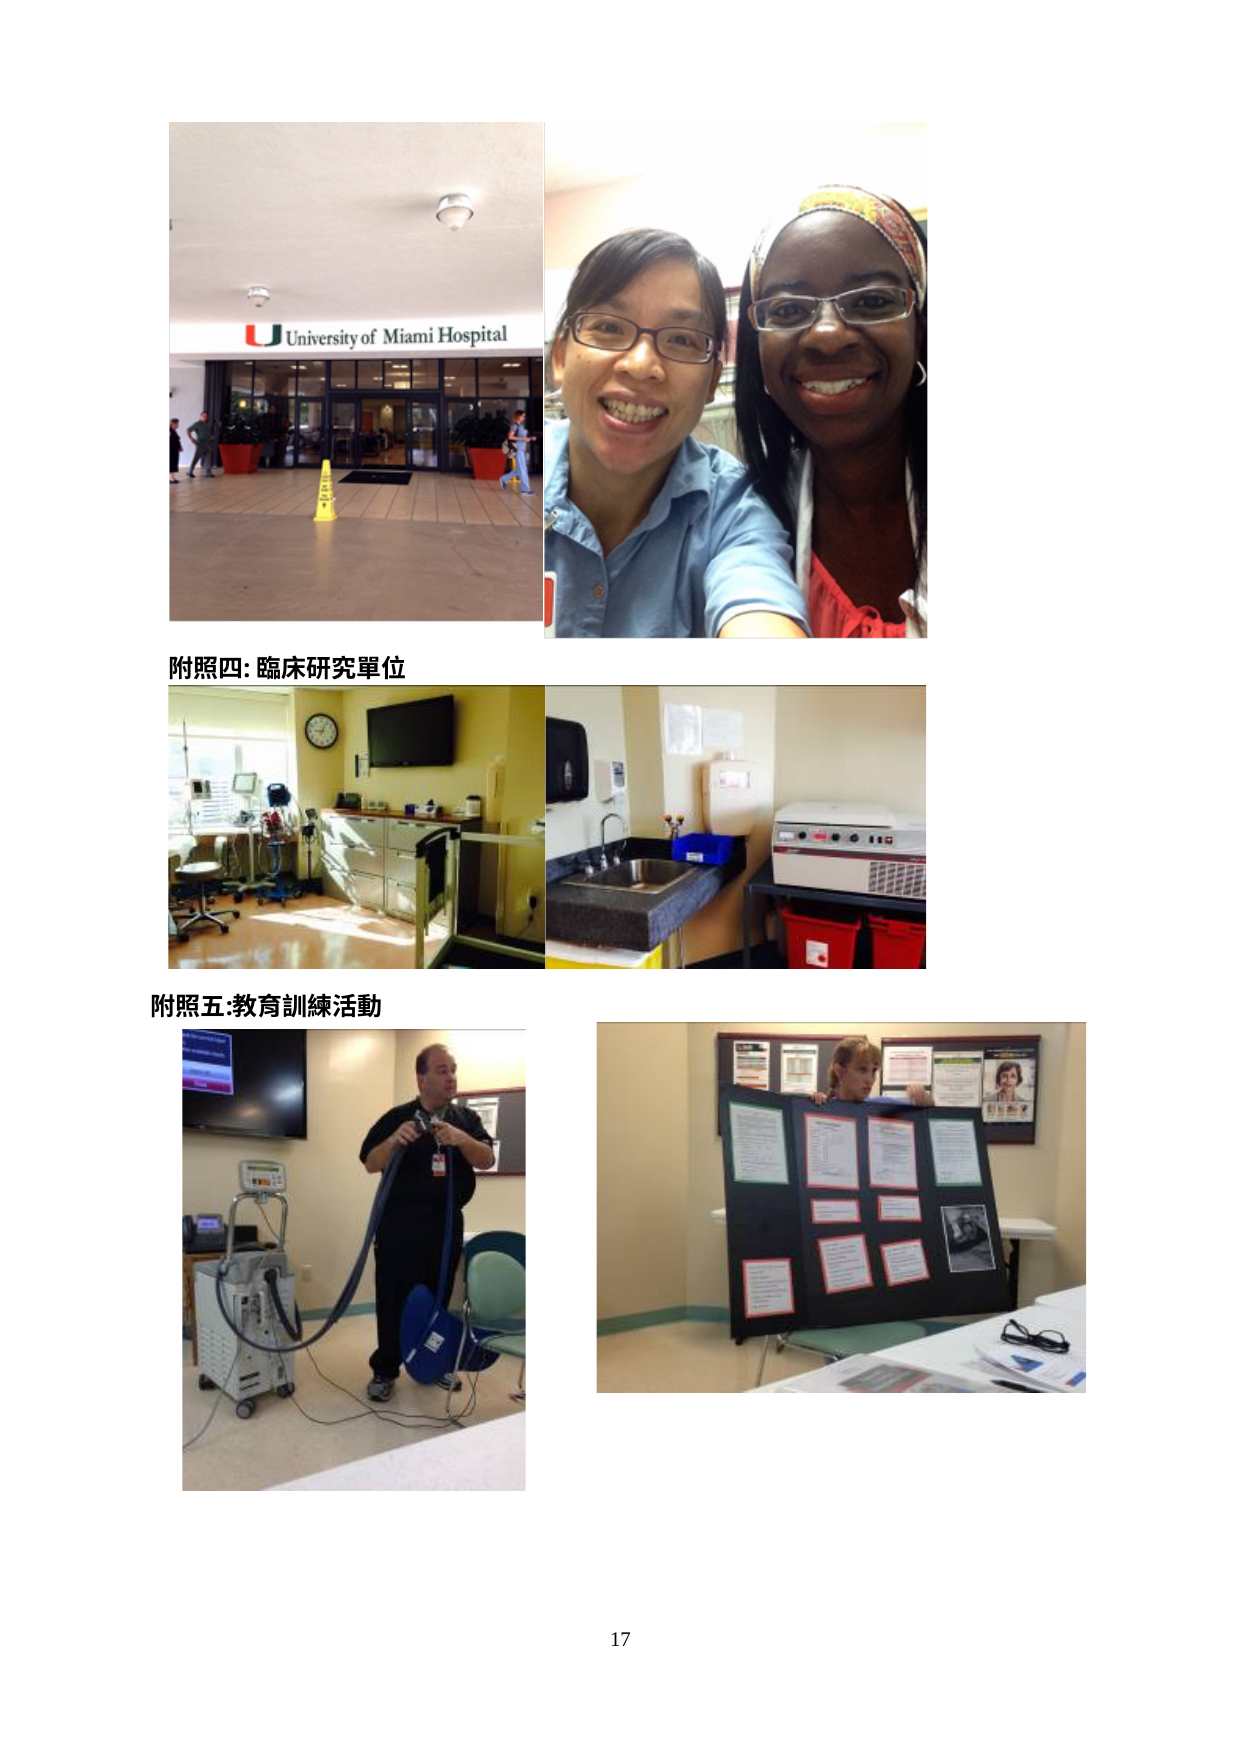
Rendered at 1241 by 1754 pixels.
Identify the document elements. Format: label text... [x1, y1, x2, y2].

text 附照五:教育訓練活動 [118, 985, 1122, 1023]
picture [596, 1022, 1087, 1393]
picture [168, 122, 928, 640]
picture [168, 685, 927, 969]
text 附照四: 臨床研究單位 [118, 648, 1122, 685]
picture [182, 1029, 526, 1491]
